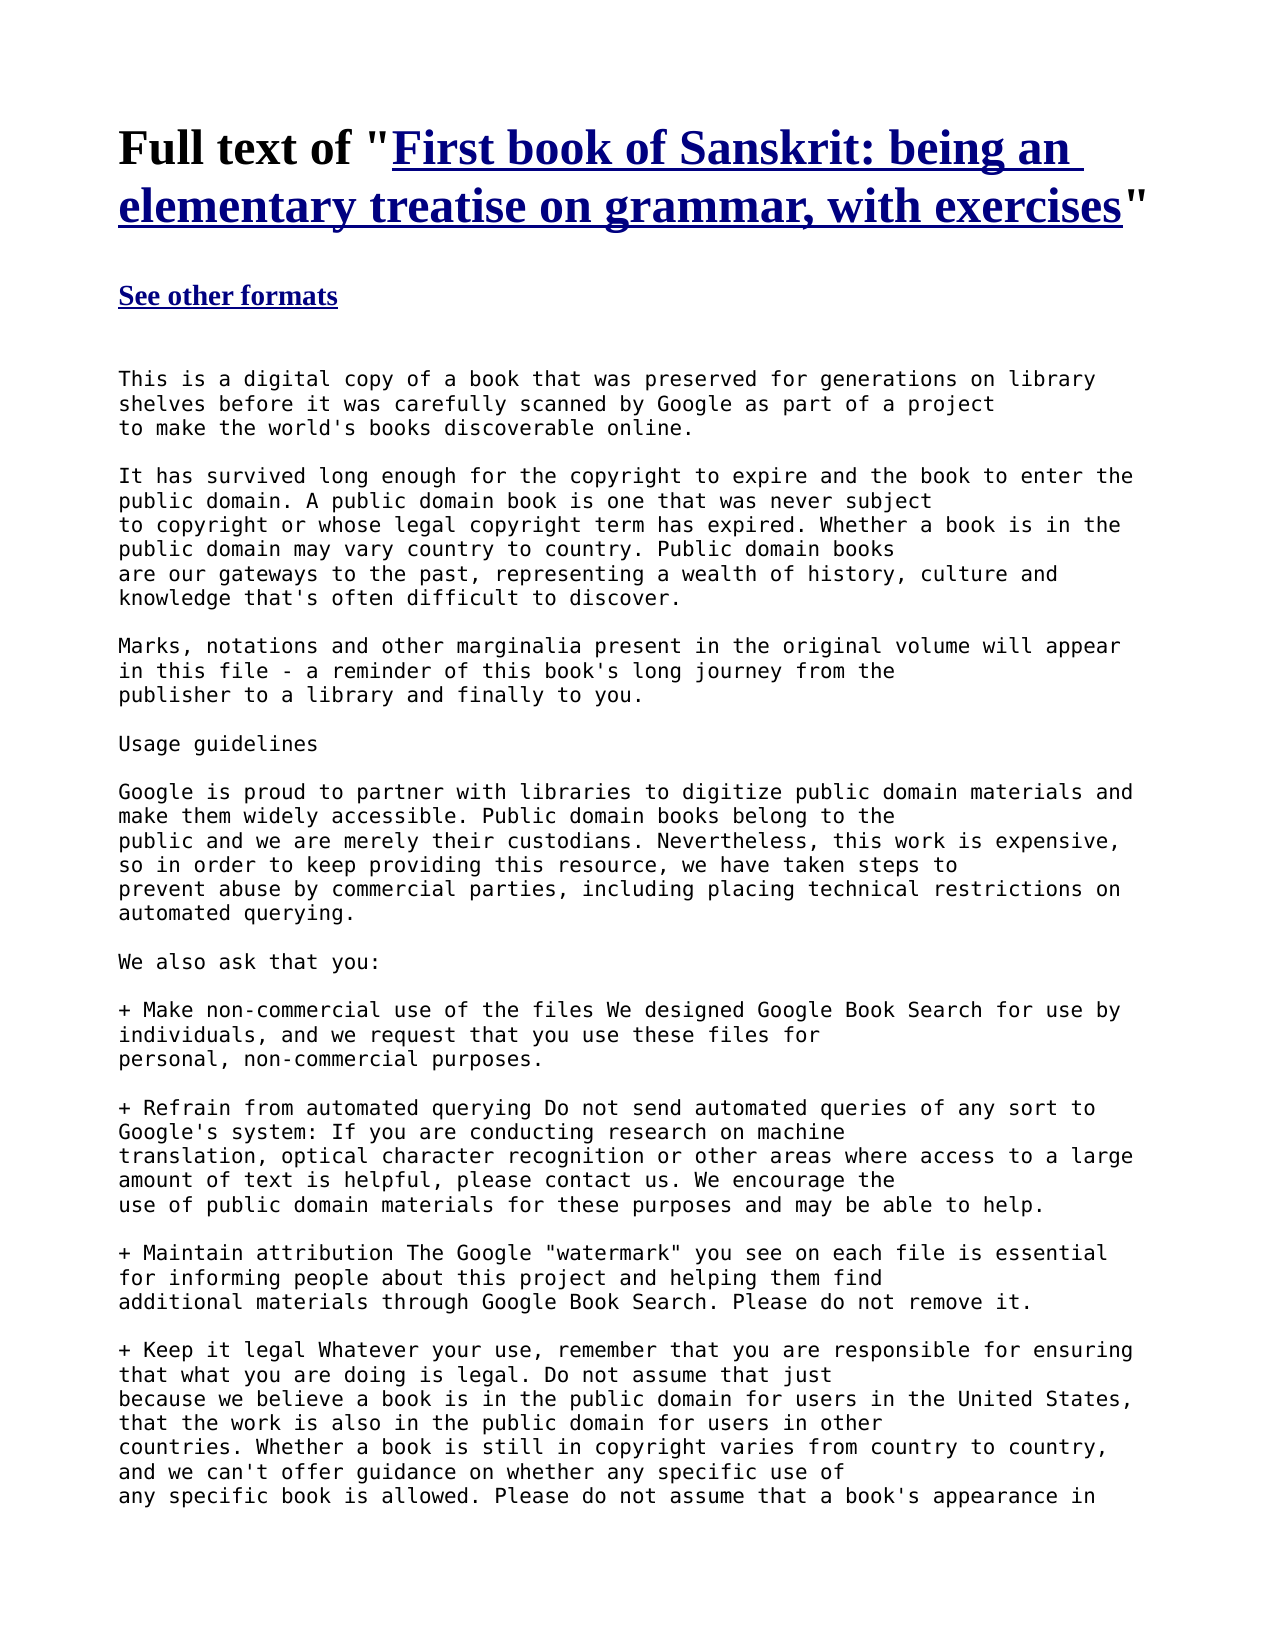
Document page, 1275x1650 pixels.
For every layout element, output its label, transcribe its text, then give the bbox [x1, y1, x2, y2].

text countries. Whether a book is still in copyright varies from country to country, and we can't offer guidance on whether any specific use of [118, 1435, 1157, 1484]
text Marks, notations and other marginalia present in the original volume will appear in this file - a reminder of this book's long journey from the [118, 634, 1157, 683]
text to make the world's books discoverable online. [118, 416, 1157, 440]
text additional materials through Google Book Search. Please do not remove it. [118, 1290, 1157, 1314]
text Google is proud to partner with libraries to digitize public domain materials and make them widely accessible. Public domain books belong to the [118, 780, 1157, 829]
text prevent abuse by commercial parties, including placing technical restrictions on automated querying. [118, 877, 1157, 926]
text any specific book is allowed. Please do not assume that a book's appearance in [118, 1484, 1157, 1508]
text We also ask that you: [118, 950, 1157, 974]
text + Maintain attribution The Google "watermark" you see on each file is essential for informing people about this project and helping them find [118, 1241, 1157, 1290]
text to copyright or whose legal copyright term has expired. Whether a book is in the public domain may vary country to country. Public domain books [118, 513, 1157, 562]
text use of public domain materials for these purposes and may be able to help. [118, 1193, 1157, 1217]
subtitle Full text of "First book of Sanskrit: being an elementary treatise on grammar, with exercises" [118, 118, 1157, 233]
text public and we are merely their custodians. Nevertheless, this work is expensive, so in order to keep providing this resource, we have taken steps to [118, 829, 1157, 877]
text personal, non-commercial purposes. [118, 1047, 1157, 1071]
subtitle See other formats [118, 271, 1157, 314]
text It has survived long enough for the copyright to expire and the book to enter the public domain. A public domain book is one that was never subject [118, 464, 1157, 513]
text + Keep it legal Whatever your use, remember that you are responsible for ensuring that what you are doing is legal. Do not assume that just [118, 1338, 1157, 1387]
text + Make non-commercial use of the files We designed Google Book Search for use by individuals, and we request that you use these files for [118, 998, 1157, 1047]
text translation, optical character recognition or other areas where access to a large amount of text is helpful, please contact us. We encourage the [118, 1144, 1157, 1193]
text are our gateways to the past, representing a wealth of history, culture and knowledge that's often difficult to discover. [118, 562, 1157, 610]
text publisher to a library and finally to you. [118, 683, 1157, 707]
text because we believe a book is in the public domain for users in the United States, that the work is also in the public domain for users in other [118, 1387, 1157, 1435]
text Usage guidelines [118, 732, 1157, 756]
text This is a digital copy of a book that was preserved for generations on library shelves before it was carefully scanned by Google as part of a project [118, 367, 1157, 416]
text + Refrain from automated querying Do not send automated queries of any sort to Google's system: If you are conducting research on machine [118, 1096, 1157, 1144]
